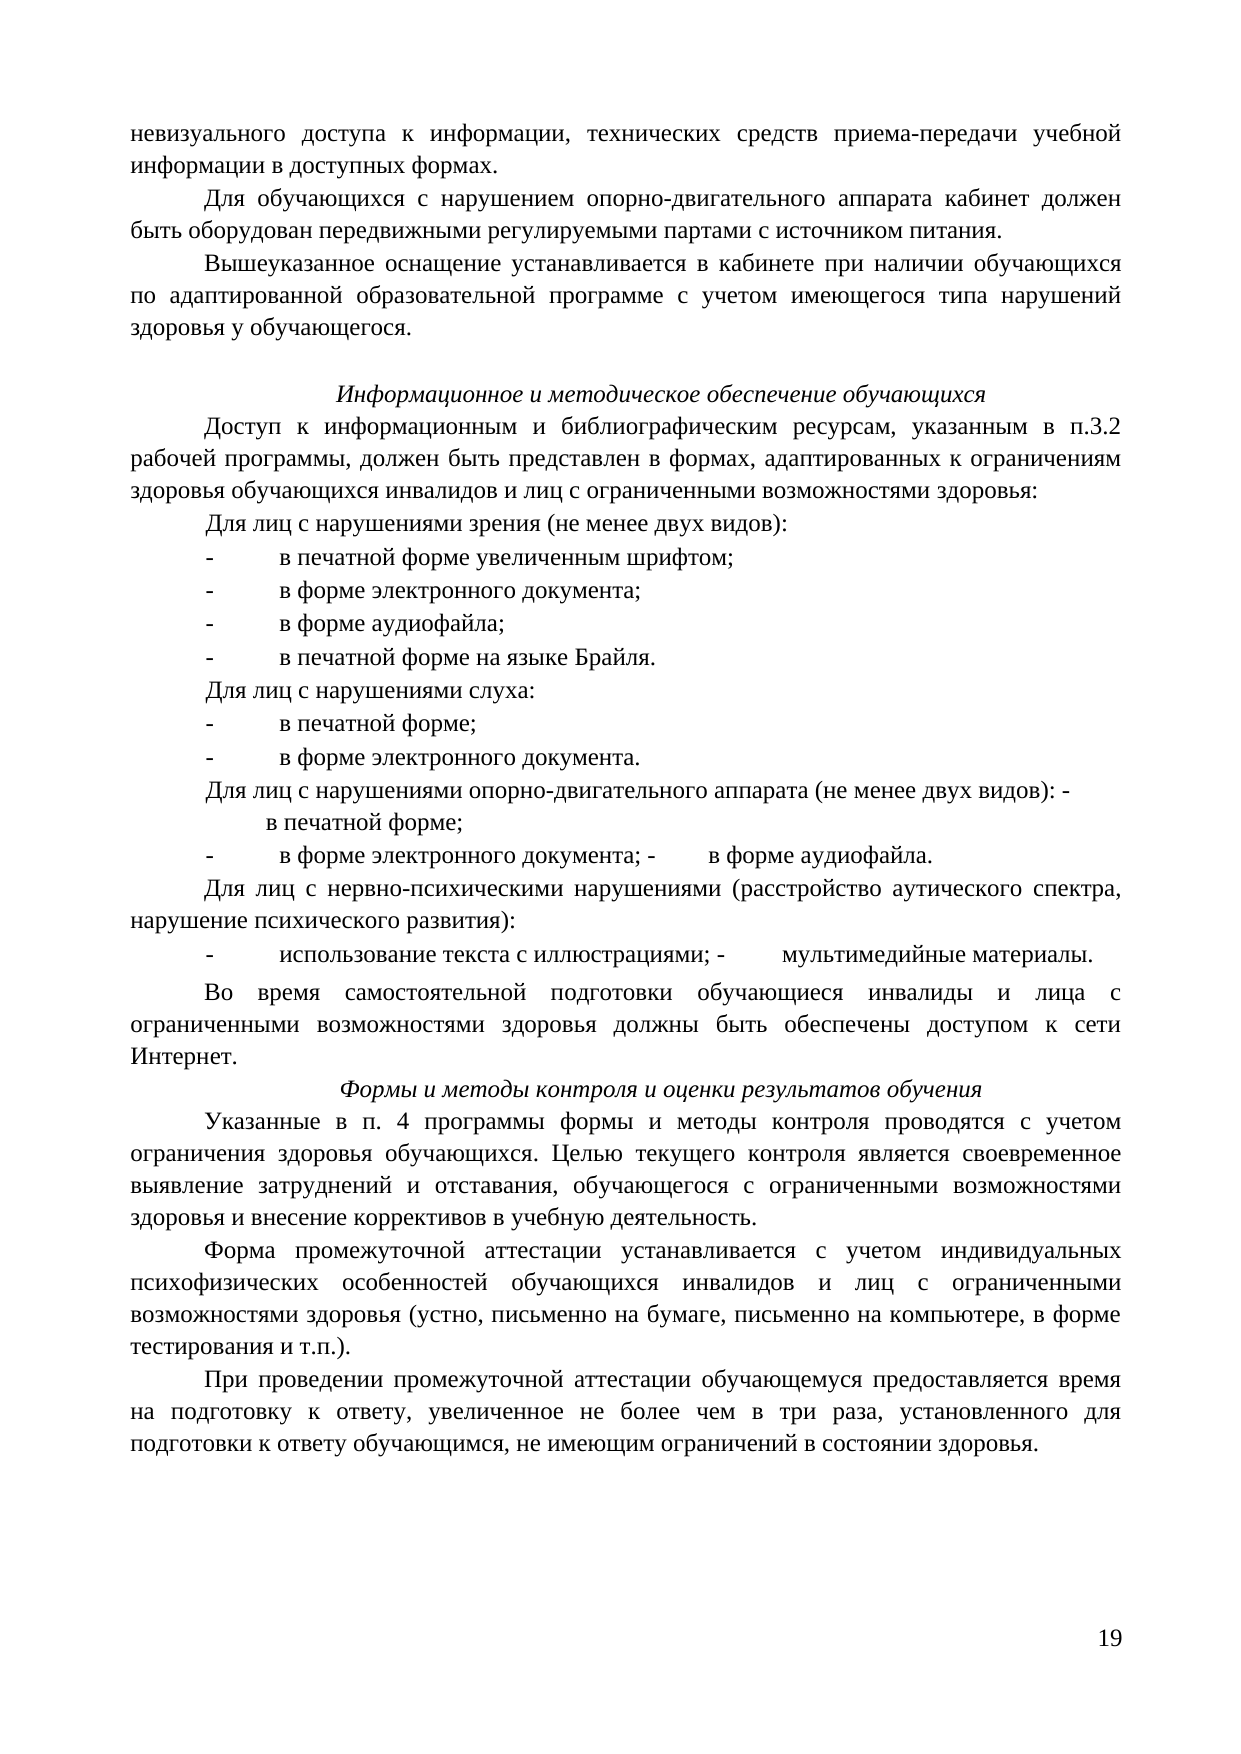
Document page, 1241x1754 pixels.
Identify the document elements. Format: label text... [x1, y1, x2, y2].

list в форме электронного документа; [205, 575, 1122, 604]
list использование текста с иллюстрациями; - мультимедийные материалы. [205, 939, 1122, 967]
text Во время самостоятельной подготовки обучающиеся инвалиды и лица с ограниченными возможностями здоровья должны быть обеспечены доступом к сети Интернет. [130, 977, 1122, 1069]
list в форме аудиофайла; [205, 608, 1122, 637]
subtitle Формы и методы контроля и оценки результатов обучения [339, 1074, 1122, 1103]
list в форме электронного документа. [205, 742, 1122, 770]
list в печатной форме увеличенным шрифтом; [205, 542, 1122, 570]
text Для лиц с нарушениями слуха: [205, 675, 1122, 704]
text Вышеуказанное оснащение устанавливается в кабинете при наличии обучающихся по адаптированной образовательной программе с учетом имеющегося типа нарушений здоровья у обучающегося. [130, 248, 1122, 341]
text Для лиц с нервно-психическими нарушениями (расстройство аутического спектра, нарушение психического развития): [130, 873, 1122, 934]
list в печатной форме на языке Брайля. [205, 642, 1122, 670]
text Доступ к информационным и библиографическим ресурсам, указанным в п.3.2 рабочей программы, должен быть представлен в формах, адаптированных к ограничениям здоровья обучающихся инвалидов и лиц с ограниченными возможностями здоровья: [130, 411, 1122, 504]
list в форме электронного документа; - в форме аудиофайла. [205, 840, 1122, 869]
text Указанные в п. 4 программы формы и методы контроля проводятся с учетом ограничения здоровья обучающихся. Целью текущего контроля является своевременное выявление затруднений и отставания, обучающегося с ограниченными возможностями здоровья и внесение коррективов в учебную деятельность. [130, 1106, 1122, 1231]
subtitle Информационное и методическое обеспечение обучающихся [336, 379, 1122, 408]
text При проведении промежуточной аттестации обучающемуся предоставляется время на подготовку к ответу, увеличенное не более чем в три раза, установленного для подготовки к ответу обучающимся, не имеющим ограничений в состоянии здоровья. [130, 1364, 1122, 1457]
text Для обучающихся с нарушением опорно-двигательного аппарата кабинет должен быть оборудован передвижными регулируемыми партами с источником питания. [130, 183, 1122, 244]
list в печатной форме; [205, 708, 1122, 737]
text невизуального доступа к информации, технических средств приема-передачи учебной информации в доступных формах. [130, 118, 1122, 179]
text Для лиц с нарушениями зрения (не менее двух видов): [205, 508, 1122, 537]
text Форма промежуточной аттестации устанавливается с учетом индивидуальных психофизических особенностей обучающихся инвалидов и лиц с ограниченными возможностями здоровья (устно, письменно на бумаге, письменно на компьютере, в форме тестирования и т.п.). [130, 1235, 1122, 1360]
text Для лиц с нарушениями опорно-двигательного аппарата (не менее двух видов): - в печатной форме; [205, 775, 1071, 836]
